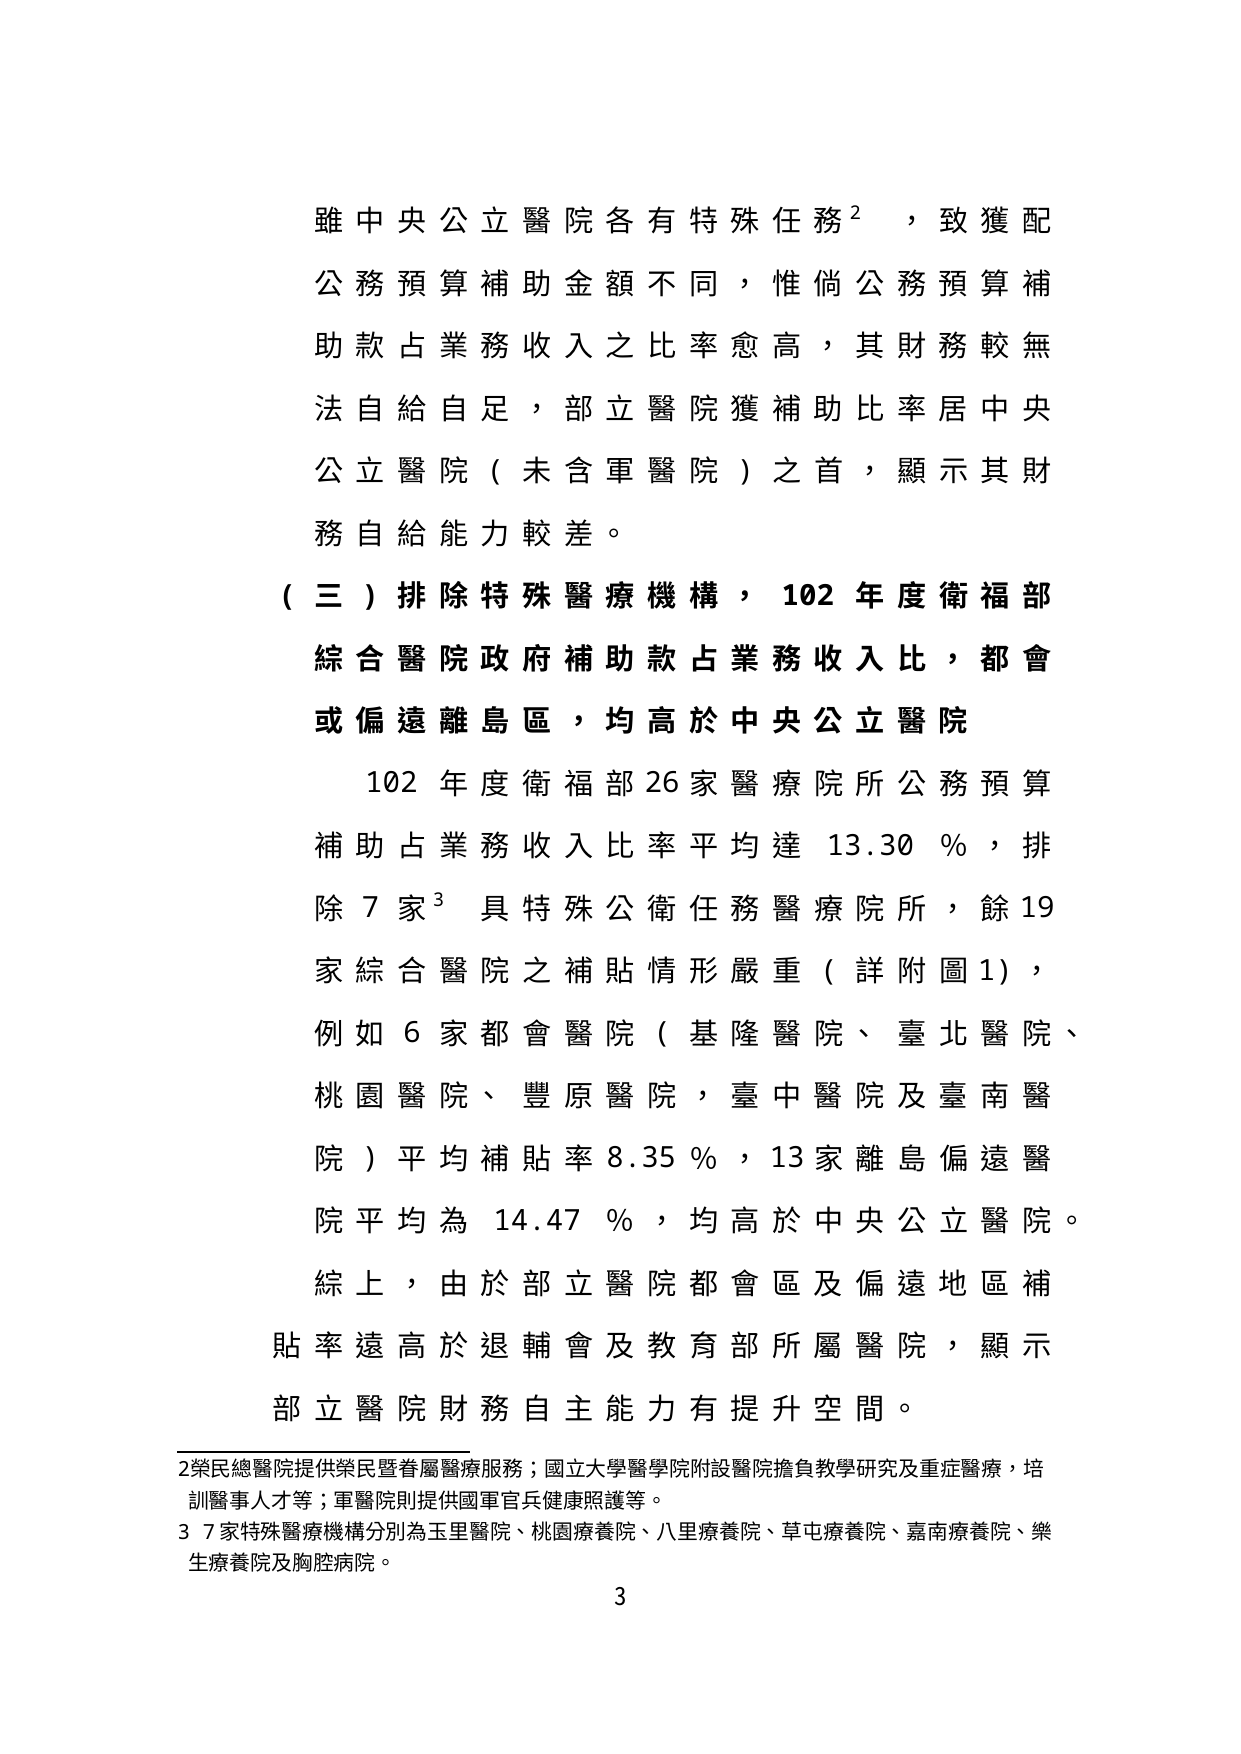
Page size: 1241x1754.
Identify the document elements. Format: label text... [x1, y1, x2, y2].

text 榮民總醫院提供榮民暨眷屬醫療服務；國立大學醫學院附設醫院擔負教學研究及重症醫療，培訓醫事人才等；軍醫院則提供國軍官兵健康照護等。 [177, 1452, 1063, 1514]
text 102年度衛福部26家醫療院所公務預算補助占業務收入比率平均達13.30％，排除7家具特殊公衛任務醫療院所，餘19家綜合醫院之補貼情形嚴重(詳附圖1)，例如6家都會醫院(基隆醫院、臺北醫院、桃園醫院、豐原醫院，臺中醫院及臺南醫院)平均補貼率8.35％，13家離島偏遠醫院平均為14.47％，均高於中央公立醫院。 [271, 740, 1058, 1240]
text 雖中央公立醫院各有特殊任務，致獲配公務預算補助金額不同，惟倘公務預算補助款占業務收入之比率愈高，其財務較無法自給自足，部立醫院獲補助比率居中央公立醫院(未含軍醫院)之首，顯示其財務自給能力較差。 [271, 177, 1058, 552]
text (三)排除特殊醫療機構，102年度衛福部綜合醫院政府補助款占業務收入比，都會或偏遠離島區，均高於中央公立醫院 [242, 552, 1058, 740]
text 綜上，由於部立醫院都會區及偏遠地區補貼率遠高於退輔會及教育部所屬醫院，顯示部立醫院財務自主能力有提升空間。 [242, 1240, 1058, 1427]
text 7家特殊醫療機構分別為玉里醫院、桃園療養院、八里療養院、草屯療養院、嘉南療養院、樂生療養院及胸腔病院。 [177, 1514, 1063, 1577]
